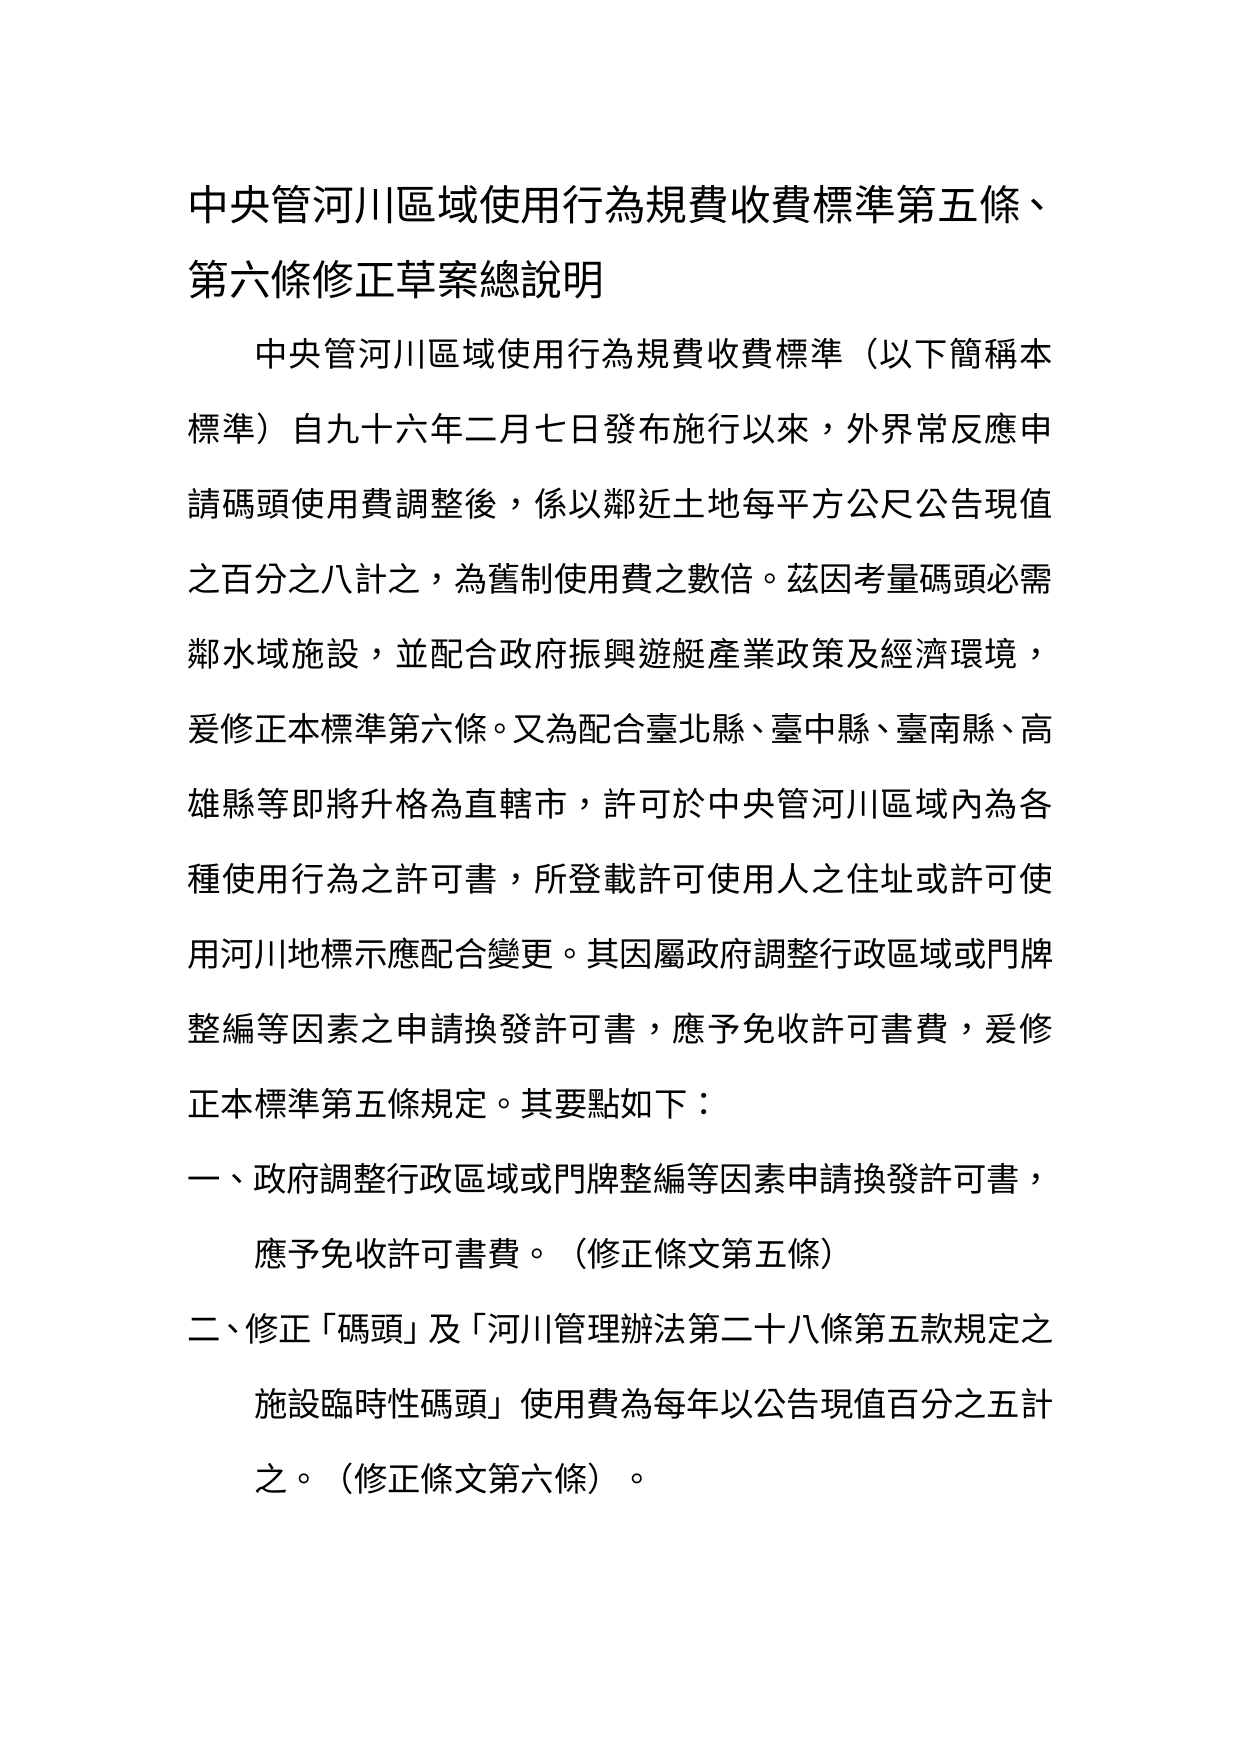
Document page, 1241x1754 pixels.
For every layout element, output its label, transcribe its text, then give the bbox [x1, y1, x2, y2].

text 二、修正「碼頭」及「河川管理辦法第二十八條第五款規定之施設臨時性碼頭」使用費為每年以公告現值百分之五計之。（修正條文第六條）。 [187, 1289, 1053, 1514]
text 一、政府調整行政區域或門牌整編等因素申請換發許可書，應予免收許可書費。（修正條文第五條） [187, 1139, 1053, 1289]
text 中央管河川區域使用行為規費收費標準（以下簡稱本標準）自九十六年二月七日發布施行以來，外界常反應申請碼頭使用費調整後，係以鄰近土地每平方公尺公告現值之百分之八計之，為舊制使用費之數倍。茲因考量碼頭必需鄰水域施設，並配合政府振興遊艇產業政策及經濟環境，爰修正本標準第六條。又為配合臺北縣、臺中縣、臺南縣、高雄縣等即將升格為直轄市，許可於中央管河川區域內為各種使用行為之許可書，所登載許可使用人之住址或許可使用河川地標示應配合變更。其因屬政府調整行政區域或門牌整編等因素之申請換發許可書，應予免收許可書費，爰修正本標準第五條規定。其要點如下： [187, 314, 1053, 1139]
text 中央管河川區域使用行為規費收費標準第五條、第六條修正草案總說明 [187, 164, 1053, 314]
